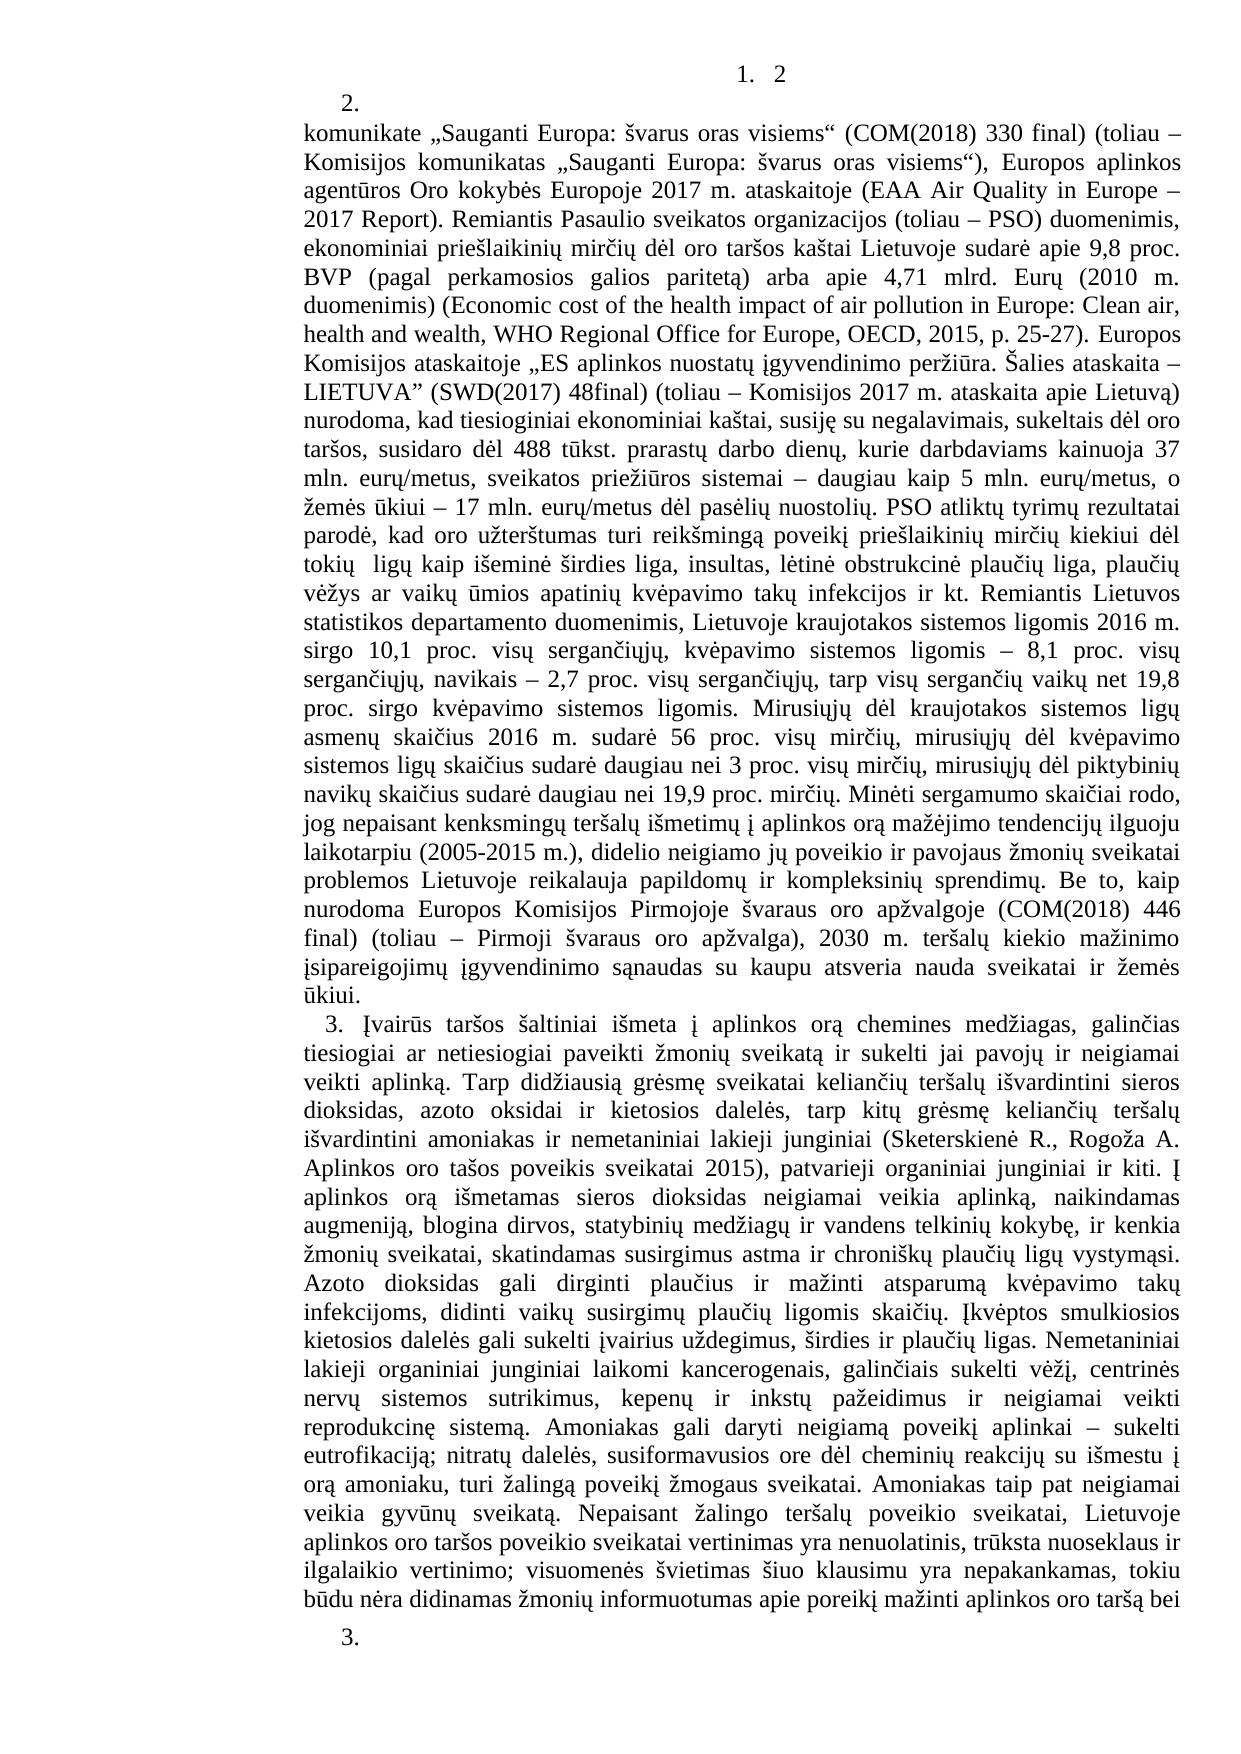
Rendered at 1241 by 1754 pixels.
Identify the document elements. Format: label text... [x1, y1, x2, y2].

list komunikate „Sauganti Europa: švarus oras visiems“ (COM(2018) 330 final) (toliau – Komisijos komunikatas „Sauganti Europa: švarus oras visiems“), Europos aplinkos agentūros Oro kokybės Europoje 2017 m. ataskaitoje (EAA Air Quality in Europe – 2017 Report). Remiantis Pasaulio sveikatos organizacijos (toliau – PSO) duomenimis, ekonominiai priešlaikinių mirčių dėl oro taršos kaštai Lietuvoje sudarė apie 9,8 proc. BVP (pagal perkamosios galios paritetą) arba apie 4,71 mlrd. Eurų (2010 m. duomenimis) (Economic cost of the health impact of air pollution in Europe: Clean air, health and wealth, WHO Regional Office for Europe, OECD, 2015, p. 25-27). Europos Komisijos ataskaitoje „ES aplinkos nuostatų įgyvendinimo peržiūra. Šalies ataskaita – LIETUVA” (SWD(2017) 48final) (toliau – Komisijos 2017 m. ataskaita apie Lietuvą) nurodoma, kad tiesioginiai ekonominiai kaštai, susiję su negalavimais, sukeltais dėl oro taršos, susidaro dėl 488 tūkst. prarastų darbo dienų, kurie darbdaviams kainuoja 37 mln. eurų/metus, sveikatos priežiūros sistemai – daugiau kaip 5 mln. eurų/metus, o žemės ūkiui – 17 mln. eurų/metus dėl pasėlių nuostolių. PSO atliktų tyrimų rezultatai parodė, kad oro užterštumas turi reikšmingą poveikį priešlaikinių mirčių kiekiui dėl tokių ligų kaip išeminė širdies liga, insultas, lėtinė obstrukcinė plaučių liga, plaučių vėžys ar vaikų ūmios apatinių kvėpavimo takų infekcijos ir kt. Remiantis Lietuvos statistikos departamento duomenimis, Lietuvoje kraujotakos sistemos ligomis 2016 m. sirgo 10,1 proc. visų sergančiųjų, kvėpavimo sistemos ligomis – 8,1 proc. visų sergančiųjų, navikais – 2,7 proc. visų sergančiųjų, tarp visų sergančių vaikų net 19,8 proc. sirgo kvėpavimo sistemos ligomis. Mirusiųjų dėl kraujotakos sistemos ligų asmenų skaičius 2016 m. sudarė 56 proc. visų mirčių, mirusiųjų dėl kvėpavimo sistemos ligų skaičius sudarė daugiau nei 3 proc. visų mirčių, mirusiųjų dėl piktybinių navikų skaičius sudarė daugiau nei 19,9 proc. mirčių. Minėti sergamumo skaičiai rodo, jog nepaisant kenksmingų teršalų išmetimų į aplinkos orą mažėjimo tendencijų ilguoju laikotarpiu (2005-2015 m.), didelio neigiamo jų poveikio ir pavojaus žmonių sveikatai problemos Lietuvoje reikalauja papildomų ir kompleksinių sprendimų. Be to, kaip nurodoma Europos Komisijos Pirmojoje švaraus oro apžvalgoje (COM(2018) 446 final) (toliau – Pirmoji švaraus oro apžvalga), 2030 m. teršalų kiekio mažinimo įsipareigojimų įgyvendinimo sąnaudas su kaupu atsveria nauda sveikatai ir žemės ūkiui. [266, 118, 1181, 1009]
list Įvairūs taršos šaltiniai išmeta į aplinkos orą chemines medžiagas, galinčias tiesiogiai ar netiesiogiai paveikti žmonių sveikatą ir sukelti jai pavojų ir neigiamai veikti aplinką. Tarp didžiausią grėsmę sveikatai keliančių teršalų išvardintini sieros dioksidas, azoto oksidai ir kietosios dalelės, tarp kitų grėsmę keliančių teršalų išvardintini amoniakas ir nemetaniniai lakieji junginiai (Sketerskienė R., Rogoža A. Aplinkos oro tašos poveikis sveikatai 2015), patvarieji organiniai junginiai ir kiti. Į aplinkos orą išmetamas sieros dioksidas neigiamai veikia aplinką, naikindamas augmeniją, blogina dirvos, statybinių medžiagų ir vandens telkinių kokybę, ir kenkia žmonių sveikatai, skatindamas susirgimus astma ir chroniškų plaučių ligų vystymąsi. Azoto dioksidas gali dirginti plaučius ir mažinti atsparumą kvėpavimo takų infekcijoms, didinti vaikų susirgimų plaučių ligomis skaičių. Įkvėptos smulkiosios kietosios dalelės gali sukelti įvairius uždegimus, širdies ir plaučių ligas. Nemetaniniai lakieji organiniai junginiai laikomi kancerogenais, galinčiais sukelti vėžį, centrinės nervų sistemos sutrikimus, kepenų ir inkstų pažeidimus ir neigiamai veikti reprodukcinę sistemą. Amoniakas gali daryti neigiamą poveikį aplinkai – sukelti eutrofikaciją; nitratų dalelės, susiformavusios ore dėl cheminių reakcijų su išmestu į orą amoniaku, turi žalingą poveikį žmogaus sveikatai. Amoniakas taip pat neigiamai veikia gyvūnų sveikatą. Nepaisant žalingo teršalų poveikio sveikatai, Lietuvoje aplinkos oro taršos poveikio sveikatai vertinimas yra nenuolatinis, trūksta nuoseklaus ir ilgalaikio vertinimo; visuomenės švietimas šiuo klausimu yra nepakankamas, tokiu būdu nėra didinamas žmonių informuotumas apie poreikį mažinti aplinkos oro taršą bei [266, 1009, 1181, 1613]
